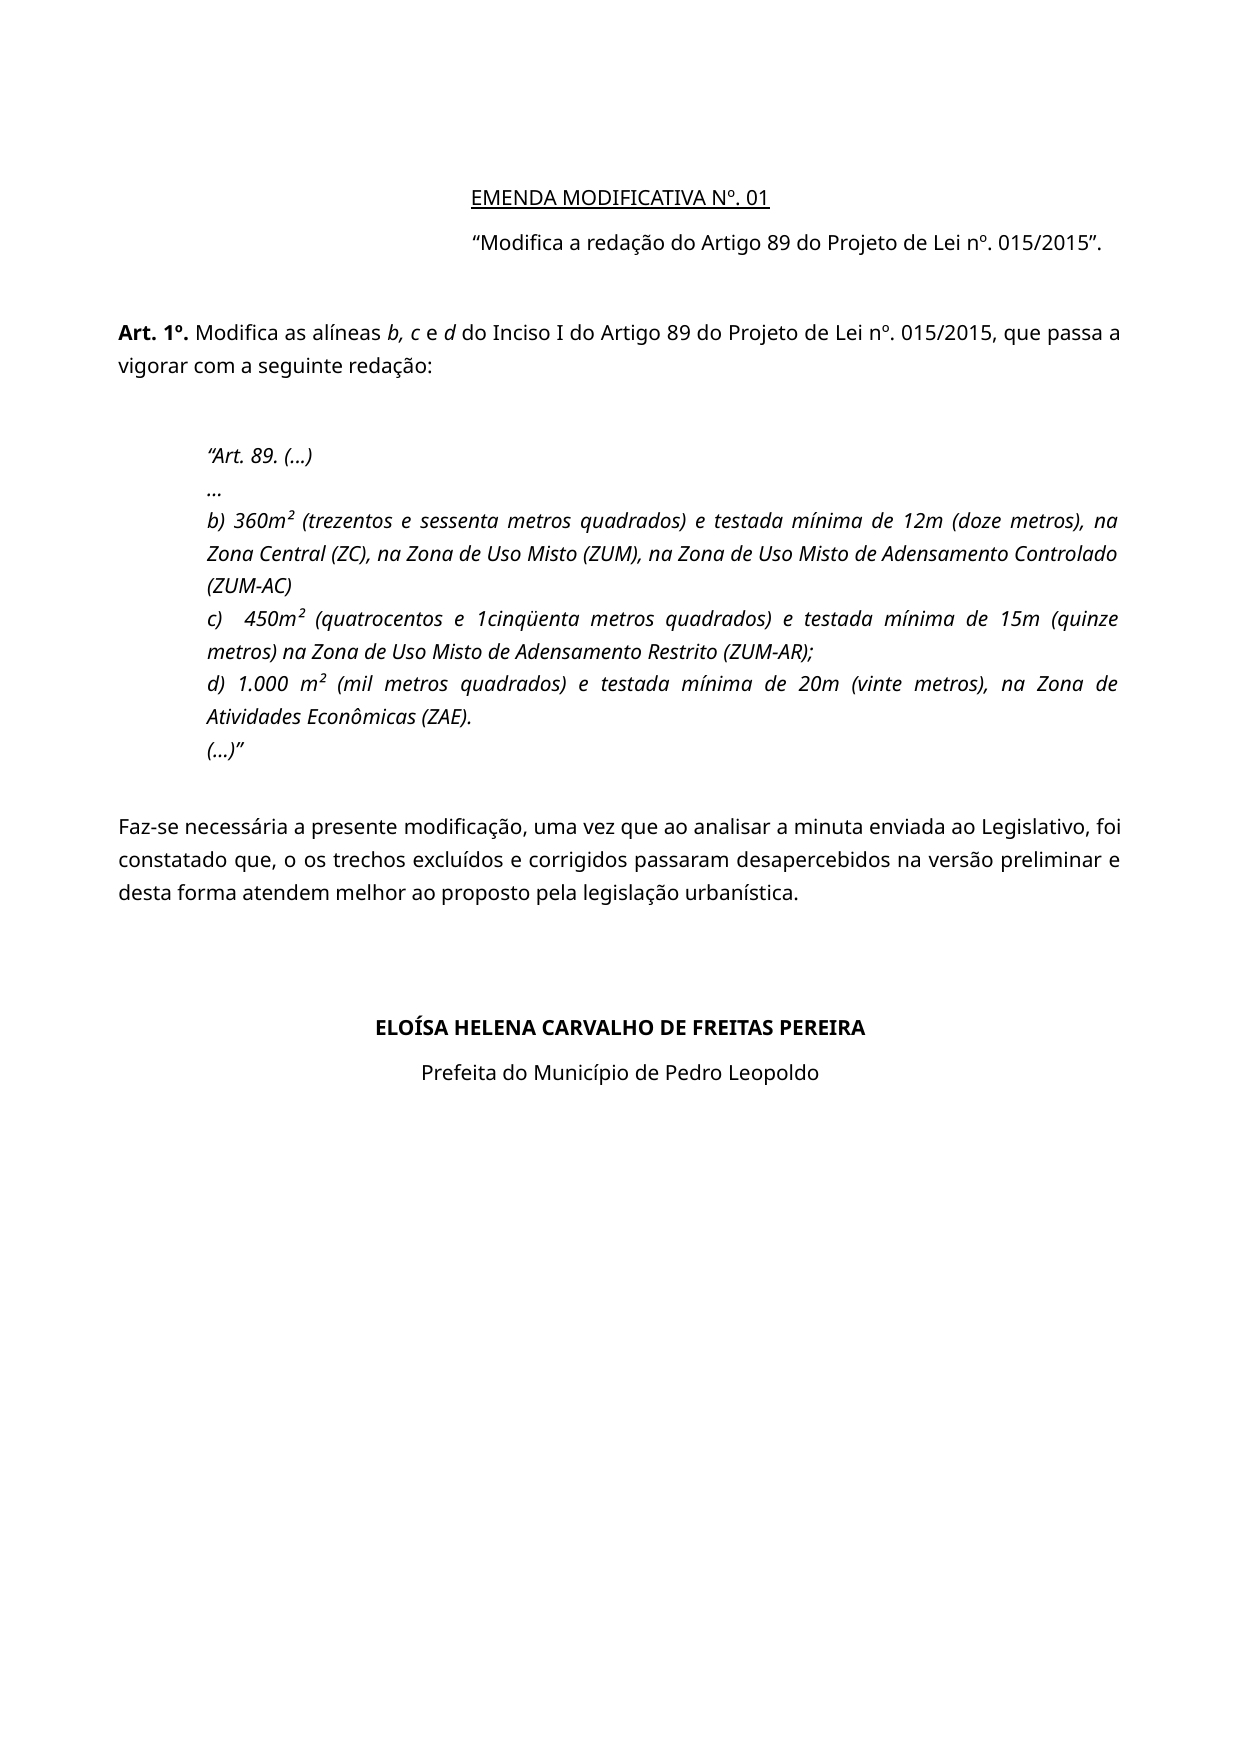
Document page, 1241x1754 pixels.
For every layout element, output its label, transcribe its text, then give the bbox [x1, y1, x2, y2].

text d) 1.000 m² (mil metros quadrados) e testada mínima de 20m (vinte metros), na Zona de Atividades Econômicas (ZAE). [207, 669, 1122, 731]
text Prefeita do Município de Pedro Leopoldo [118, 1058, 1122, 1086]
text Faz-se necessária a presente modificação, uma vez que ao analisar a minuta enviada ao Legislativo, foi constatado que, o os trechos excluídos e corrigidos passaram desapercebidos na versão preliminar e desta forma atendem melhor ao proposto pela legislação urbanística. [118, 812, 1122, 906]
text “Modifica a redação do Artigo 89 do Projeto de Lei nº. 015/2015”. [472, 228, 1122, 257]
text ... [207, 474, 1122, 502]
text b) 360m² (trezentos e sessenta metros quadrados) e testada mínima de 12m (doze metros), na Zona Central (ZC), na Zona de Uso Misto (ZUM), na Zona de Uso Misto de Adensamento Controlado (ZUM-AC) [207, 506, 1122, 600]
text (...)” [207, 735, 1122, 763]
text EMENDA MODIFICATIVA Nº. 01 [118, 183, 1122, 212]
text c) 450m² (quatrocentos e 1cinqüenta metros quadrados) e testada mínima de 15m (quinze metros) na Zona de Uso Misto de Adensamento Restrito (ZUM-AR); [207, 604, 1122, 665]
text “Art. 89. (...) [207, 441, 1122, 470]
text ELOÍSA HELENA CARVALHO DE FREITAS PEREIRA [118, 1013, 1122, 1041]
text Art. 1º. Modifica as alíneas b, c e d do Inciso I do Artigo 89 do Projeto de Lei nº. 015/2015, que passa a vigorar com a seguinte redação: [118, 318, 1122, 379]
